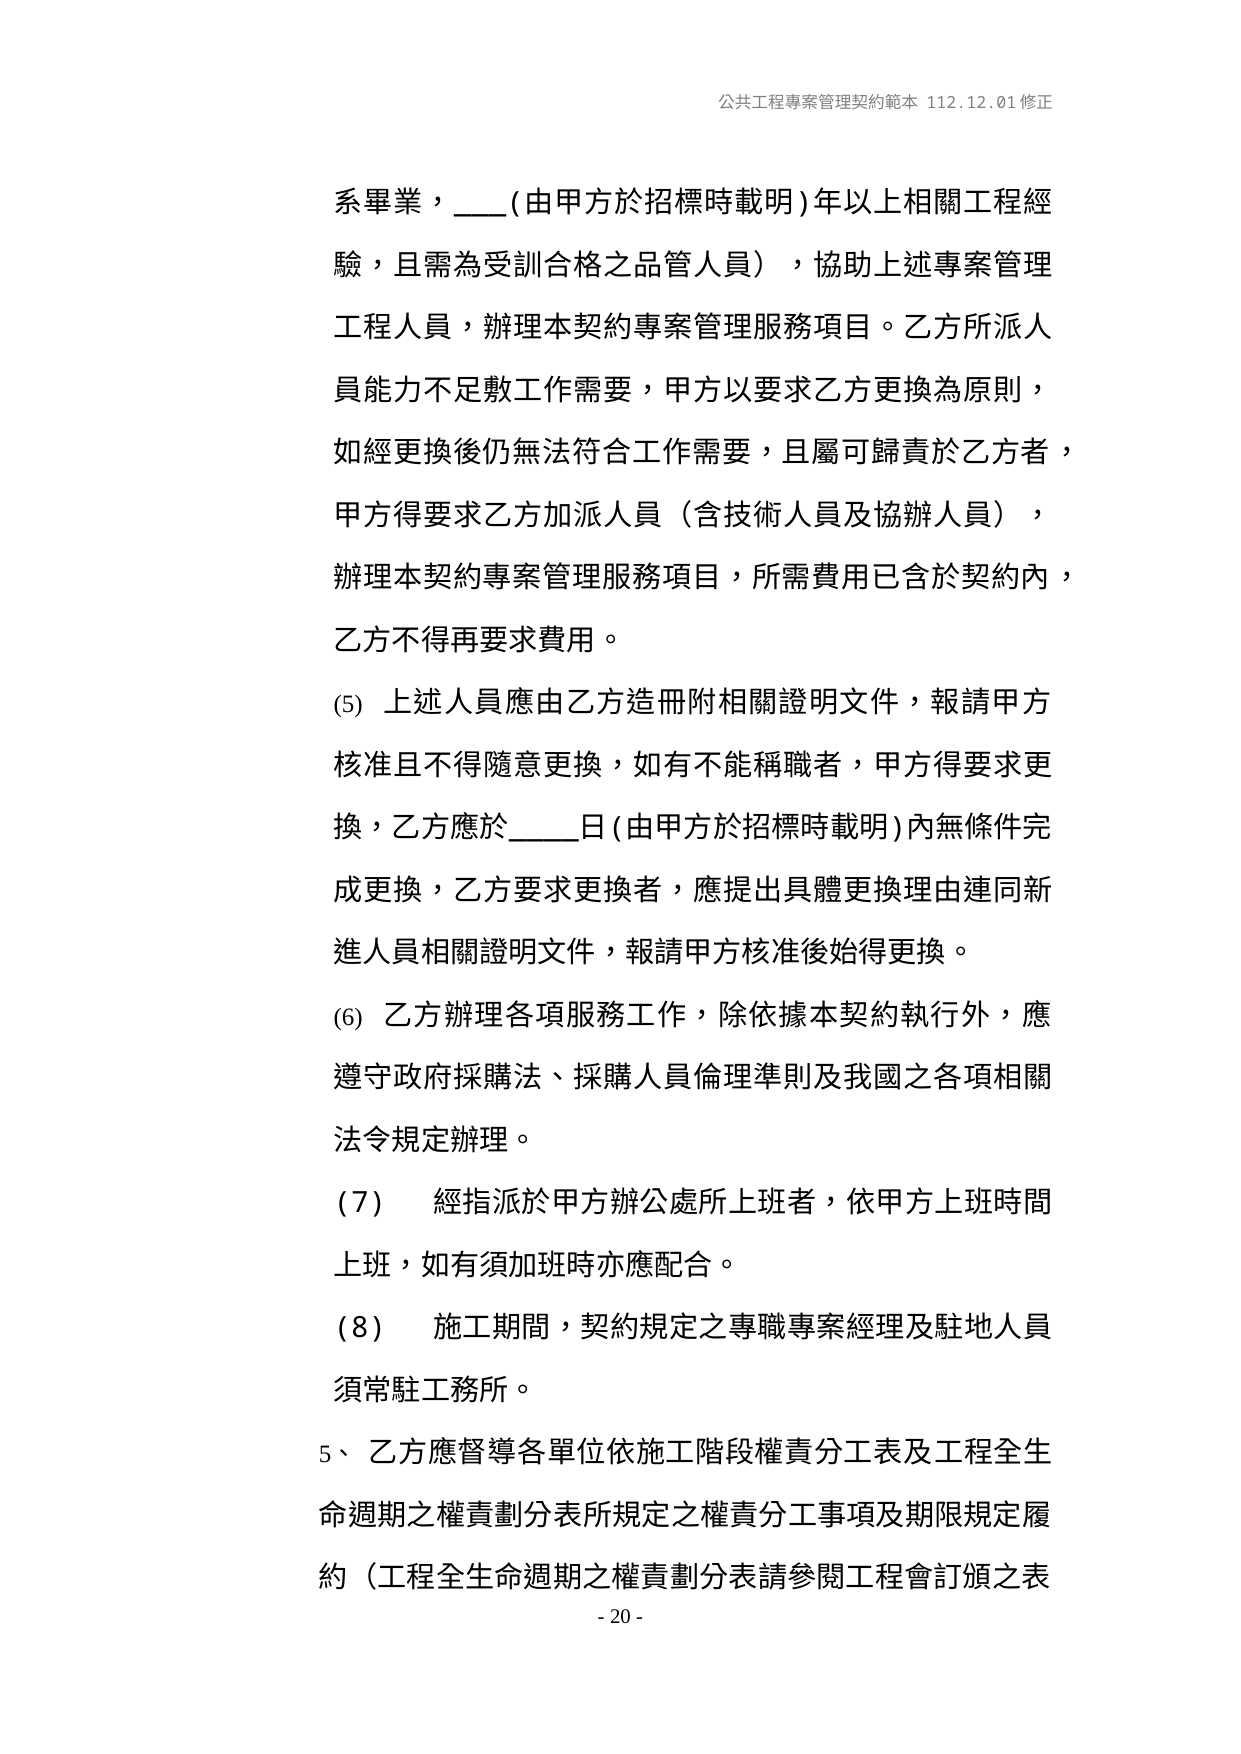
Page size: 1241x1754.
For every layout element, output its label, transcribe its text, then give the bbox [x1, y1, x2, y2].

list 施工期間，契約規定之專職專案經理及駐地人員須常駐工務所。 [333, 1283, 1053, 1408]
list 上述人員應由乙方造冊附相關證明文件，報請甲方核准且不得隨意更換，如有不能稱職者，甲方得要求更換，乙方應於____日(由甲方於招標時載明)內無條件完成更換，乙方要求更換者，應提出具體更換理由連同新進人員相關證明文件，報請甲方核准後始得更換。 [333, 658, 1053, 971]
list 乙方另於_____等項目(由甲方於招標時載明)之重點施工期間、派遣__人(由甲方於招標時載明) 專業工程人員（由甲方於招標時載明，應為大專院校相關科系畢業，___(由甲方於招標時載明)年以上相關工程經驗，且需為受訓合格之品管人員），協助上述專案管理工程人員，辦理本契約專案管理服務項目。乙方所派人員能力不足敷工作需要，甲方以要求乙方更換為原則，如經更換後仍無法符合工作需要，且屬可歸責於乙方者，甲方得要求乙方加派人員（含技術人員及協辦人員），辦理本契約專案管理服務項目，所需費用已含於契約內，乙方不得再要求費用。 [333, 158, 1053, 658]
list 乙方辦理各項服務工作，除依據本契約執行外，應遵守政府採購法、採購人員倫理準則及我國之各項相關法令規定辦理。 [333, 971, 1053, 1158]
list 經指派於甲方辦公處所上班者，依甲方上班時間上班，如有須加班時亦應配合。 [333, 1158, 1053, 1283]
list 乙方應督導各單位依施工階段權責分工表及工程全生命週期之權責劃分表所規定之權責分工事項及期限規定履約（工程全生命週期之權責劃分表請參閱工程會訂頒之表 [319, 1408, 1053, 1596]
